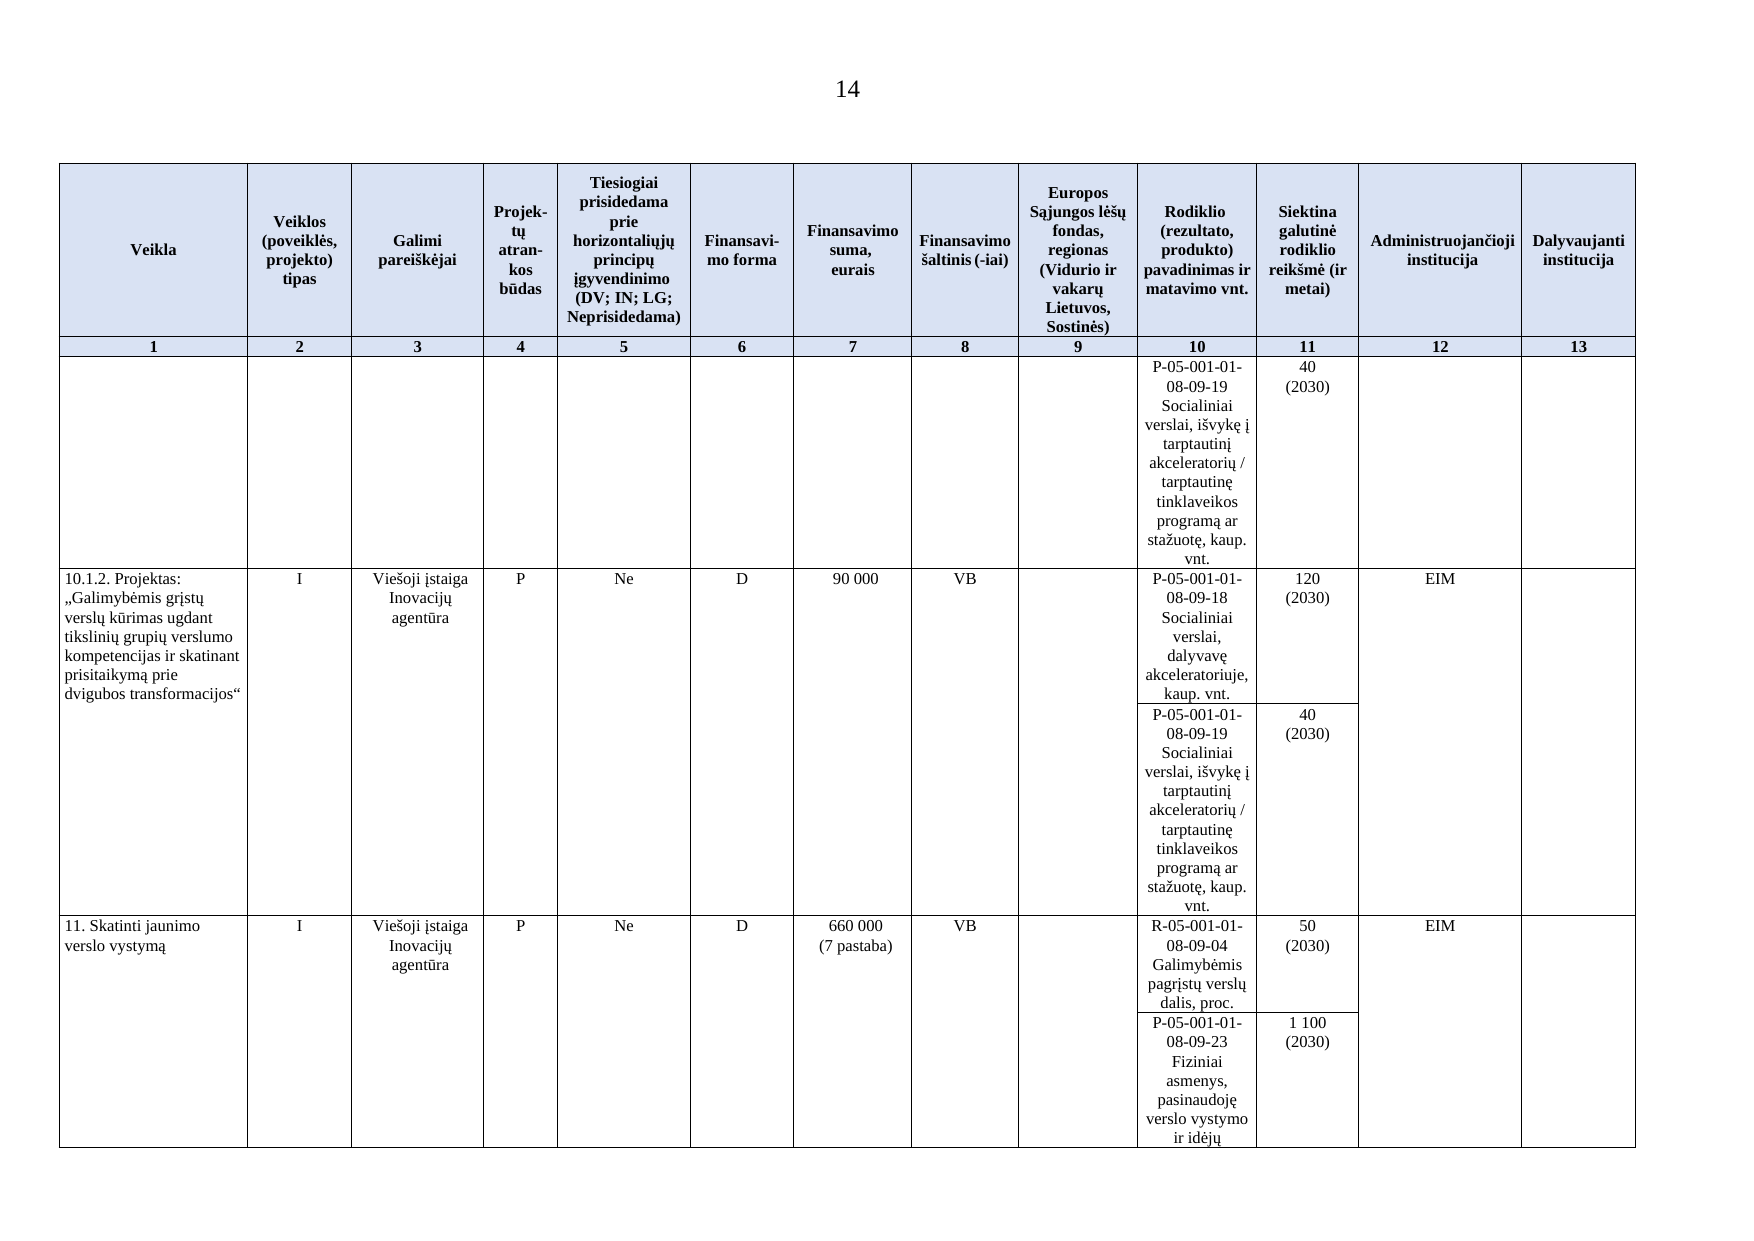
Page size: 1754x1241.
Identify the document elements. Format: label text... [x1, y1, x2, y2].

table_cell 11. Skatinti jaunimo verslo vystymą [60, 916, 247, 1147]
table_cell 3 [352, 337, 483, 356]
table_cell VB [912, 569, 1018, 915]
table_cell [1522, 357, 1635, 568]
table_cell I [248, 569, 351, 915]
table_cell [248, 357, 351, 568]
table_cell [912, 357, 1018, 568]
table_cell 40 (2030) [1257, 357, 1358, 568]
table_header Rodiklio (rezultato, produkto) pavadinimas ir matavimo vnt. [1138, 164, 1256, 336]
table_cell 4 [484, 337, 557, 356]
table_cell P-05-001-01-08-09-23 Fiziniai asmenys, pasinaudoję verslo vystymo ir idėjų [1138, 1013, 1256, 1147]
table_cell Viešoji įstaiga Inovacijų agentūra [352, 916, 483, 1147]
table_cell [1019, 569, 1137, 915]
table_cell I [248, 916, 351, 1147]
table_cell P [484, 569, 557, 915]
table_header Projek-tų atran-kos būdas [484, 164, 557, 336]
table_cell [691, 357, 793, 568]
table_cell [1522, 569, 1635, 915]
table_header Finansavi-mo forma [691, 164, 793, 336]
table_cell [484, 357, 557, 568]
table_cell EIM [1359, 569, 1521, 915]
table_cell 1 100 (2030) [1257, 1013, 1358, 1147]
table_cell [1359, 357, 1521, 568]
table_cell Ne [558, 916, 690, 1147]
table_cell D [691, 916, 793, 1147]
table_cell VB [912, 916, 1018, 1147]
table_cell EIM [1359, 916, 1521, 1147]
table_header Europos Sąjungos lėšų fondas, regionas (Vidurio ir vakarų Lietuvos, Sostinės) [1019, 164, 1137, 336]
table_cell P-05-001-01-08-09-19 Socialiniai verslai, išvykę į tarptautinį akceleratorių / tarptautinę tinklaveikos programą ar stažuotę, kaup. vnt. [1138, 357, 1256, 568]
table_header Administruojančioji institucija [1359, 164, 1521, 336]
table_cell 10 [1138, 337, 1256, 356]
table_cell Ne [558, 569, 690, 915]
table_cell 40 (2030) [1257, 704, 1358, 915]
table_header Siektina galutinė rodiklio reikšmė (ir metai) [1257, 164, 1358, 336]
table_cell [1019, 357, 1137, 568]
table_cell 13 [1522, 337, 1635, 356]
table_cell P-05-001-01-08-09-18 Socialiniai verslai, dalyvavę akceleratoriuje, kaup. vnt. [1138, 569, 1256, 703]
table_header Galimi pareiškėjai [352, 164, 483, 336]
table_header Veikla [60, 164, 247, 336]
table_header Finansavimo suma, eurais [794, 164, 911, 336]
table_cell [1019, 916, 1137, 1147]
table_cell 2 [248, 337, 351, 356]
table_cell [352, 357, 483, 568]
table_cell 120 (2030) [1257, 569, 1358, 703]
table_header Finansavimo šaltinis (-iai) [912, 164, 1018, 336]
table_cell 7 [794, 337, 911, 356]
table_cell 660 000 (7 pastaba) [794, 916, 911, 1147]
table_header Veiklos (poveiklės, projekto) tipas [248, 164, 351, 336]
table_cell [558, 357, 690, 568]
table_cell 1 [60, 337, 247, 356]
table_cell 8 [912, 337, 1018, 356]
table_cell 5 [558, 337, 690, 356]
table_cell 50 (2030) [1257, 916, 1358, 1012]
table_cell Viešoji įstaiga Inovacijų agentūra [352, 569, 483, 915]
table_cell 6 [691, 337, 793, 356]
table_cell [1522, 916, 1635, 1147]
table_header Tiesiogiai prisidedama prie horizontaliųjų principų įgyvendinimo (DV; IN; LG; Neprisidedama) [558, 164, 690, 336]
table_cell D [691, 569, 793, 915]
table_cell 11 [1257, 337, 1358, 356]
table_cell R-05-001-01-08-09-04 Galimybėmis pagrįstų verslų dalis, proc. [1138, 916, 1256, 1012]
table_cell 10.1.2. Projektas: „Galimybėmis grįstų verslų kūrimas ugdant tikslinių grupių verslumo kompetencijas ir skatinant prisitaikymą prie dvigubos transformacijos“ [60, 569, 247, 915]
table_cell 12 [1359, 337, 1521, 356]
table_cell P [484, 916, 557, 1147]
table_header Dalyvaujanti institucija [1522, 164, 1635, 336]
table_cell [794, 357, 911, 568]
table_cell 90 000 [794, 569, 911, 915]
table_cell 9 [1019, 337, 1137, 356]
table_cell [60, 357, 247, 568]
table_cell P-05-001-01-08-09-19 Socialiniai verslai, išvykę į tarptautinį akceleratorių / tarptautinę tinklaveikos programą ar stažuotę, kaup. vnt. [1138, 704, 1256, 915]
